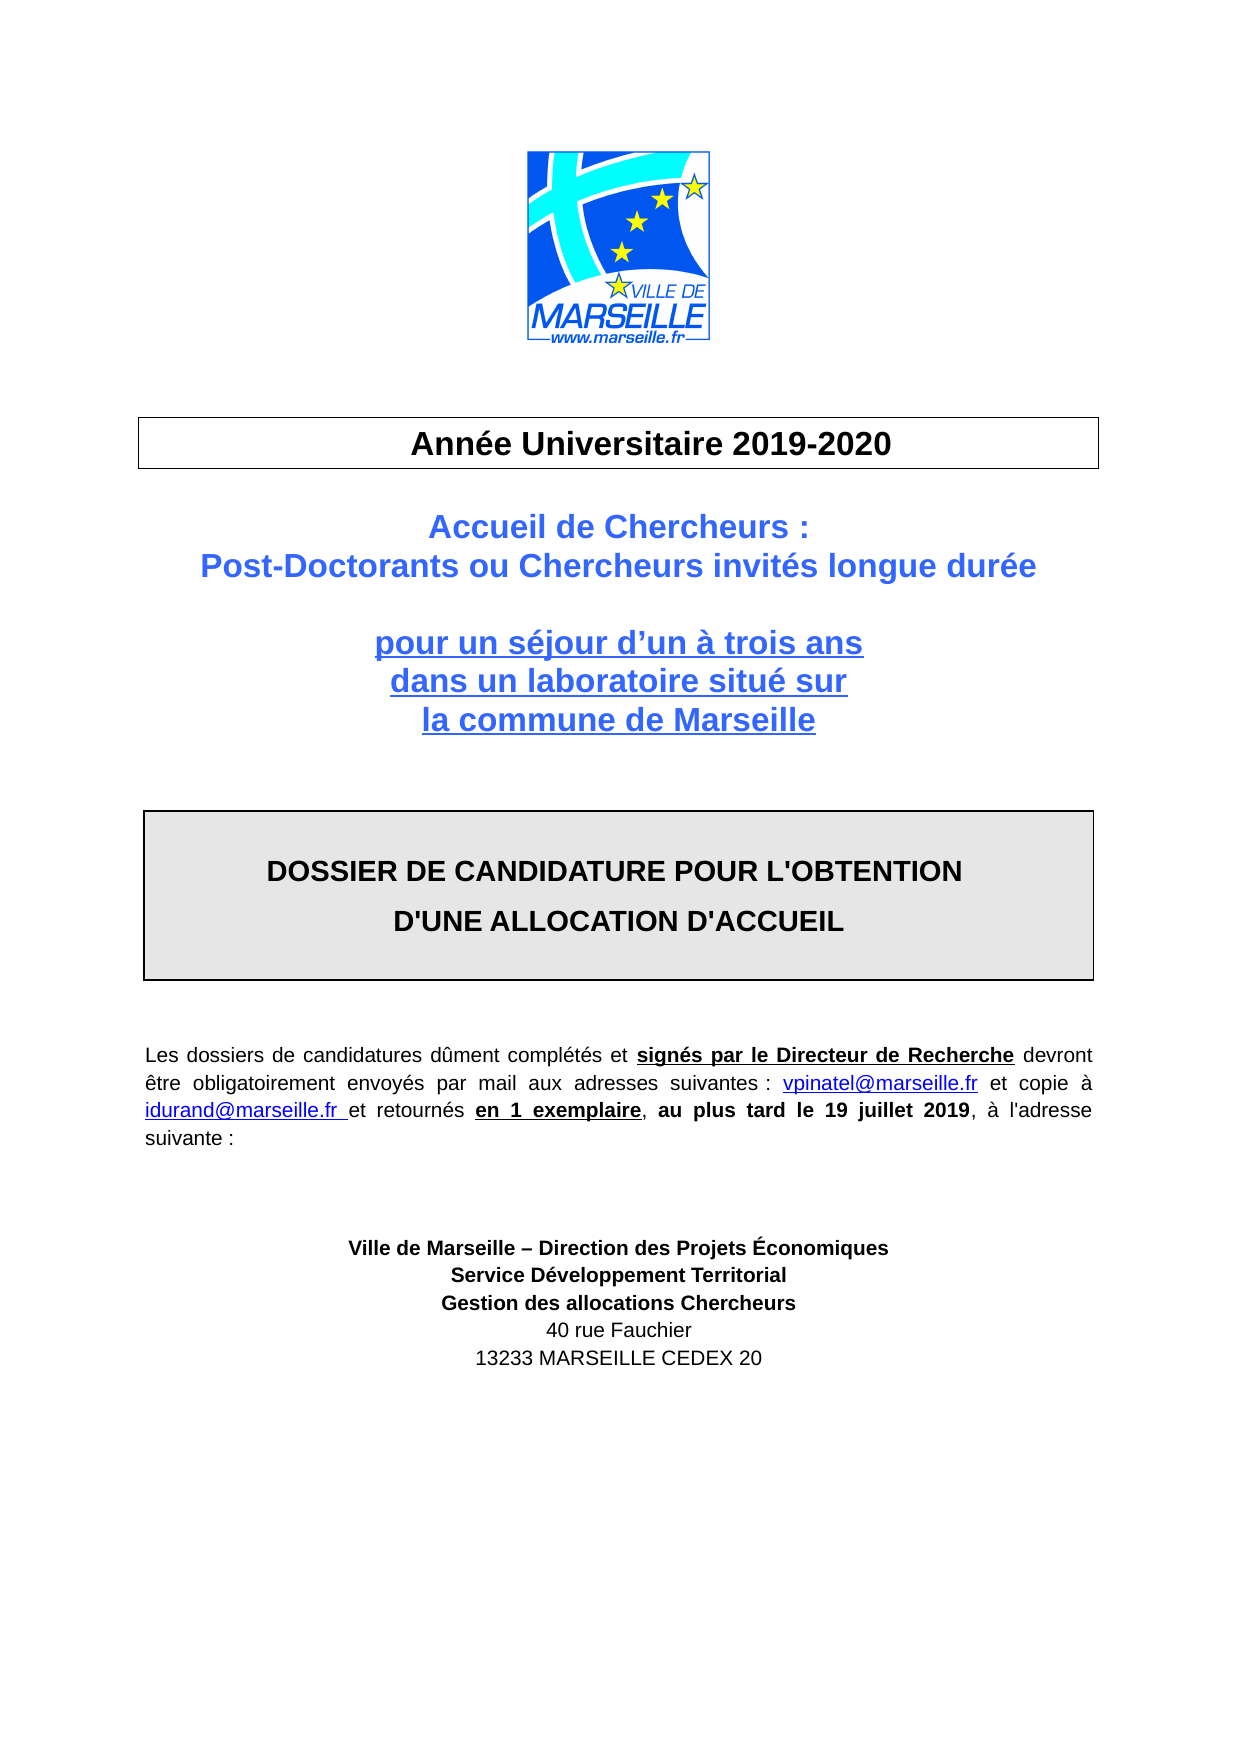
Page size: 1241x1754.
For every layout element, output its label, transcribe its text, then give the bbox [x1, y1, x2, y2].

picture [524, 148, 713, 346]
text Accueil de Chercheurs : [145, 508, 1092, 546]
text 40 rue Fauchier [145, 1318, 1092, 1342]
text Ville de Marseille – Direction des Projets Économiques [145, 1236, 1092, 1259]
text D'UNE ALLOCATION D'ACCUEIL [145, 902, 1093, 937]
text Gestion des allocations Chercheurs [145, 1291, 1092, 1314]
text Les dossiers de candidatures dûment complétés et signés par le Directeur de Recherche devront être obligatoirement envoyés par mail aux adresses suivantes : vpinatel@marseille.fr et copie à idurand@marseille.fr et retournés en 1 exemplaire, au plus tard le 19 juillet 2019, à l'adresse suivante : [145, 1043, 1092, 1149]
text Post-Doctorants ou Chercheurs invités longue durée [145, 546, 1092, 584]
text dans un laboratoire situé sur [145, 661, 1092, 700]
subtitle Année Universitaire 2019-2020 [139, 418, 1098, 468]
text la commune de Marseille [145, 700, 1092, 738]
text 13233 MARSEILLE CEDEX 20 [145, 1346, 1092, 1369]
text pour un séjour d’un à trois ans [145, 623, 1092, 661]
text DOSSIER DE CANDIDATURE POUR L'OBTENTION [145, 852, 1093, 887]
text Service Développement Territorial [145, 1263, 1092, 1287]
